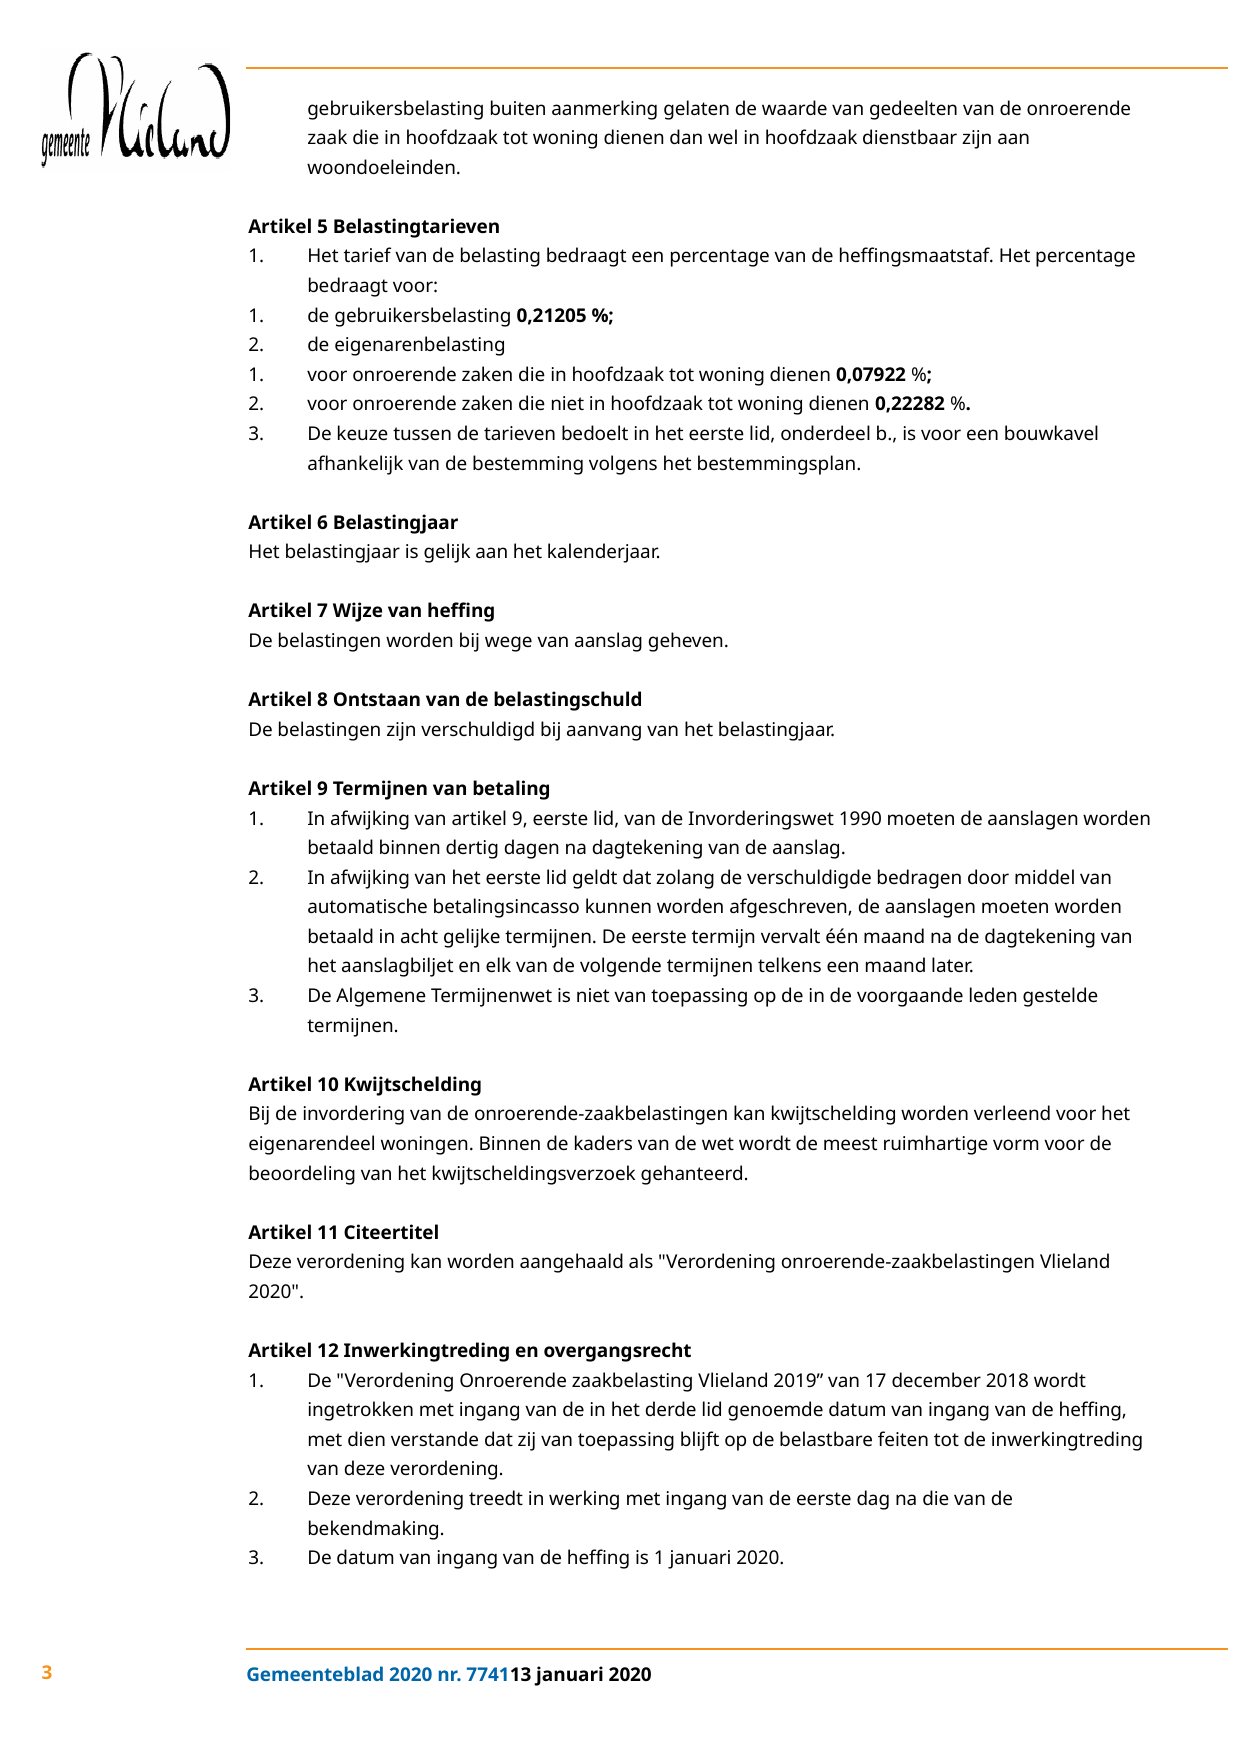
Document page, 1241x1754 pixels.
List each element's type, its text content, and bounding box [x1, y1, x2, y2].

list De keuze tussen de tarieven bedoelt in het eerste lid, onderdeel b., is voor een bouwkavel afhankelijk van de bestemming volgens het bestemmingsplan. [248, 420, 1152, 476]
text De belastingen zijn verschuldigd bij aanvang van het belastingjaar. [248, 716, 1152, 742]
picture [41, 47, 231, 172]
list In afwijking van het eerste lid geldt dat zolang de verschuldigde bedragen door middel van automatische betalingsincasso kunnen worden afgeschreven, de aanslagen moeten worden betaald in acht gelijke termijnen. De eerste termijn vervalt één maand na de dagtekening van het aanslagbiljet en elk van de volgende termijnen telkens een maand later. [248, 864, 1152, 978]
list voor onroerende zaken die niet in hoofdzaak tot woning dienen 0,22282 %. [248, 391, 1152, 416]
list De Algemene Termijnenwet is niet van toepassing op de in de voorgaande leden gestelde termijnen. [248, 982, 1152, 1038]
text Artikel 6 Belastingjaar [248, 509, 1152, 535]
text Artikel 11 Citeertitel [248, 1219, 1152, 1245]
text Artikel 8 Ontstaan van de belastingschuld [248, 686, 1152, 712]
text Deze verordening kan worden aangehaald als "Verordening onroerende-zaakbelastingen Vlieland 2020". [248, 1248, 1152, 1304]
text De belastingen worden bij wege van aanslag geheven. [248, 627, 1152, 653]
list voor onroerende zaken die in hoofdzaak tot woning dienen 0,07922 %; [248, 361, 1152, 387]
list Het tarief van de belasting bedraagt een percentage van de heffingsmaatstaf. Het percentage bedraagt voor: [248, 243, 1152, 298]
list De datum van ingang van de heffing is 1 januari 2020. [248, 1544, 1152, 1570]
list De "Verordening Onroerende zaakbelasting Vlieland 2019” van 17 december 2018 wordt ingetrokken met ingang van de in het derde lid genoemde datum van ingang van de heffing, met dien verstande dat zij van toepassing blijft op de belastbare feiten tot de inwerkingtreding van deze verordening. [248, 1367, 1152, 1481]
text Het belastingjaar is gelijk aan het kalenderjaar. [248, 538, 1152, 564]
list gebruikersbelasting buiten aanmerking gelaten de waarde van gedeelten van de onroerende zaak die in hoofdzaak tot woning dienen dan wel in hoofdzaak dienstbaar zijn aan woondoeleinden. [248, 95, 1152, 180]
text Bij de invordering van de onroerende-zaakbelastingen kan kwijtschelding worden verleend voor het eigenarendeel woningen. Binnen de kaders van de wet wordt de meest ruimhartige vorm voor de beoordeling van het kwijtscheldingsverzoek gehanteerd. [248, 1101, 1152, 1186]
text Artikel 7 Wijze van heffing [248, 598, 1152, 623]
text Artikel 5 Belastingtarieven [248, 213, 1152, 239]
text Artikel 9 Termijnen van betaling [248, 775, 1152, 801]
list de gebruikersbelasting 0,21205 %; [248, 302, 1152, 328]
list de eigenarenbelasting [248, 331, 1152, 357]
text Artikel 10 Kwijtschelding [248, 1071, 1152, 1097]
text Artikel 12 Inwerkingtreding en overgangsrecht [248, 1337, 1152, 1363]
list Deze verordening treedt in werking met ingang van de eerste dag na die van de bekendmaking. [248, 1485, 1152, 1541]
list In afwijking van artikel 9, eerste lid, van de Invorderingswet 1990 moeten de aanslagen worden betaald binnen dertig dagen na dagtekening van de aanslag. [248, 805, 1152, 860]
